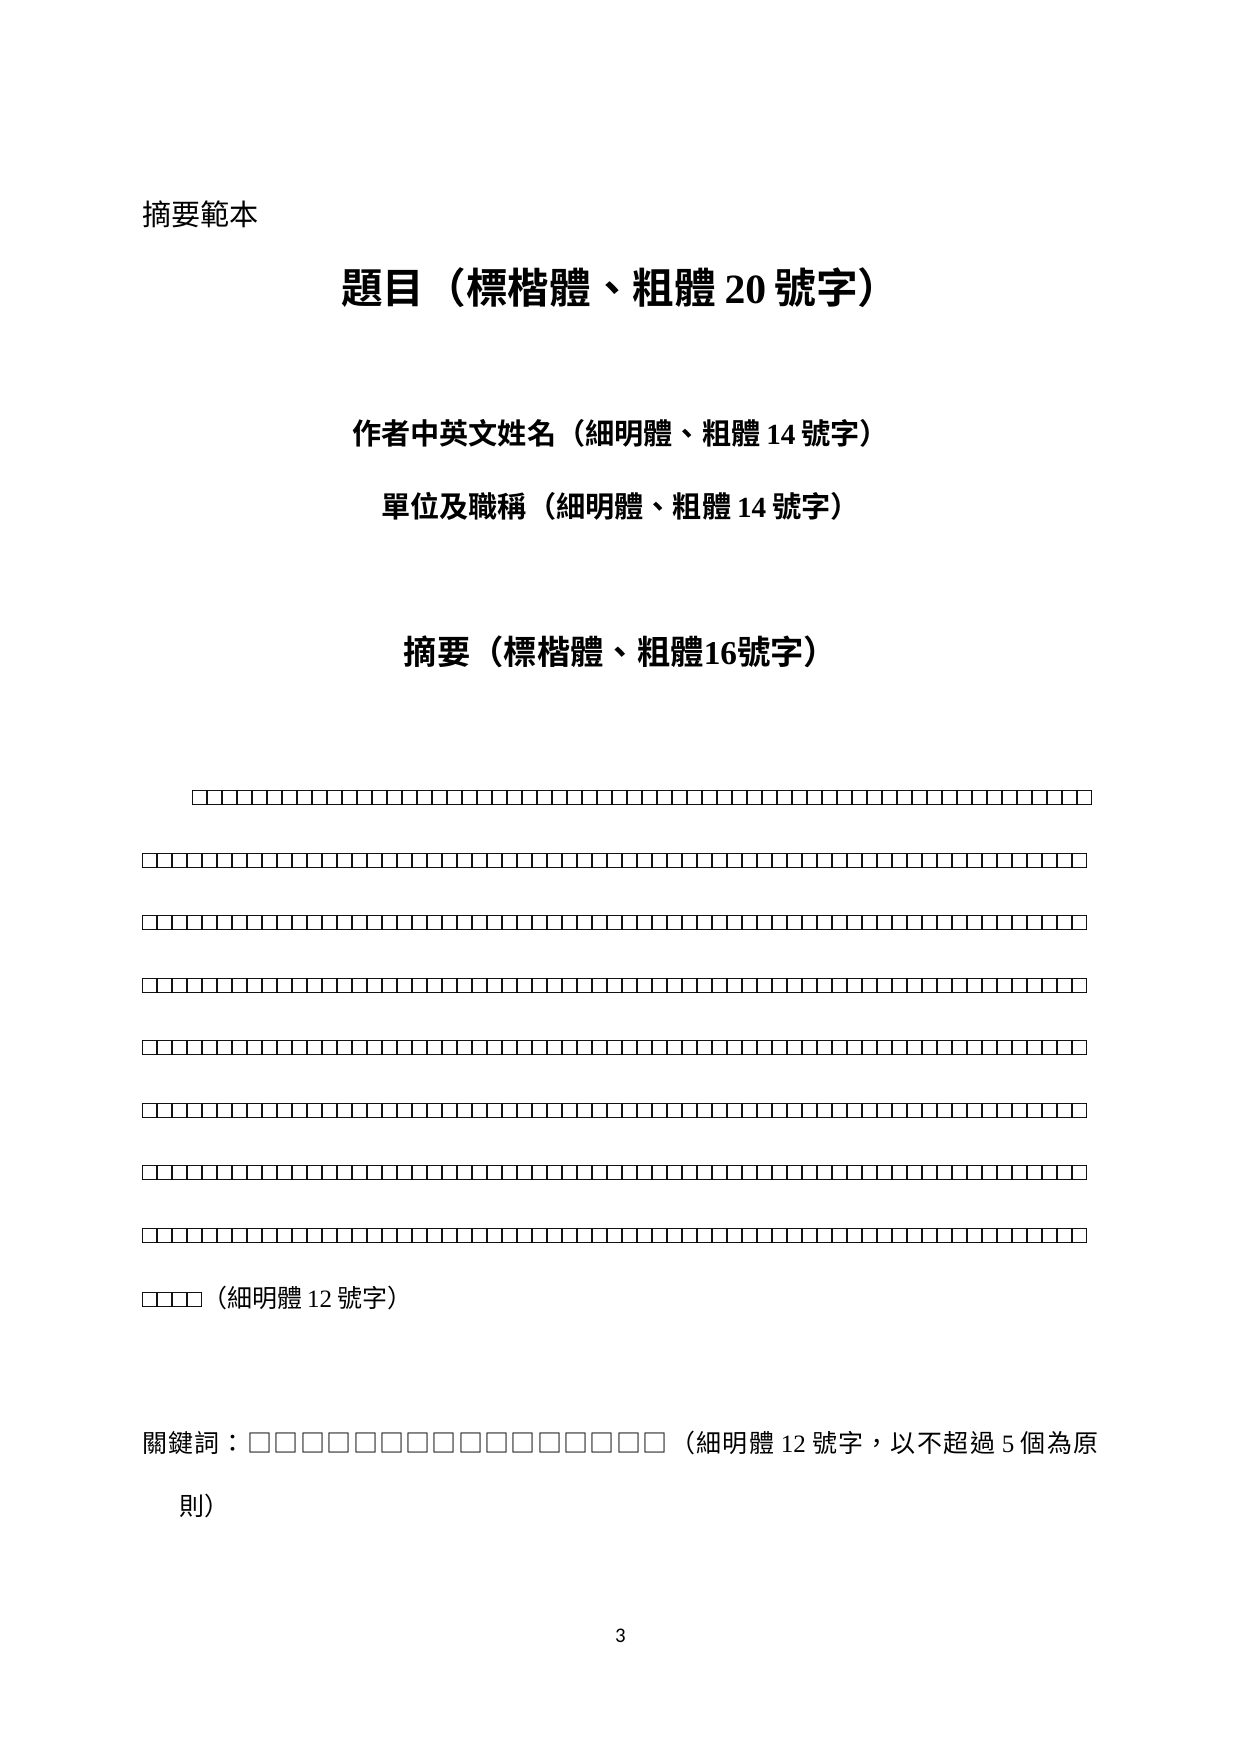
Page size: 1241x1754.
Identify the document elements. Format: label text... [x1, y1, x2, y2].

text 摘要（標楷體、粗體16號字） [142, 609, 1098, 671]
text 關鍵詞：□□□□□□□□□□□□□□□□（細明體12號字，以不超過5個為原則） [142, 1400, 1098, 1525]
text 作者中英文姓名（細明體、粗體14號字） [142, 390, 1098, 452]
text □□□□□□□□□□□□□□□□□□□□□□□□□□□□□□□□□□□□□□□□□□□□□□□□□□□□□□□□□□□□□□□□□□□□□□□□□□□□□□□□□□□□□□□□□□□□□□□□□□□□□□□□□□□□□□□□□□□□□□□□□□□□□□□□□□□□□□□□□□□□□□□□□□□□□□□□□□□□□□□□□□□□□□□□□□□□□□□□□□□□□□□□□□□□□□□□□□□□□□□□□□□□□□□□□□□□□□□□□□□□□□□□□□□□□□□□□□□□□□□□□□□□□□□□□□□□□□□□□□□□□□□□□□□□□□□□□□□□□□□□□□□□□□□□□□□□□□□□□□□□□□□□□□□□□□□□□□□□□□□□□□□□□□□□□□□□□□□□□□□□□□□□□□□□□□□□□□□□□□□□□□□□□□□□□□□□□□□□□□□□□□□□□□□□□□□□□□□□□□□□□□□□□□□□□□□□□□□□□□□□□□□□□□□□□□□□□□□□□□□□□□□□□□□□□□□□□□□□□□□□□□□□□□□□□□□□□□□□□□□□□□□□□□□□□□□□□□□□□□□□□□□□□（細明體12號字） [142, 754, 1098, 1317]
text 摘要範本 [142, 171, 1098, 234]
text 題目（標楷體、粗體20號字） [142, 244, 1098, 307]
text 單位及職稱（細明體、粗體14號字） [142, 463, 1098, 525]
